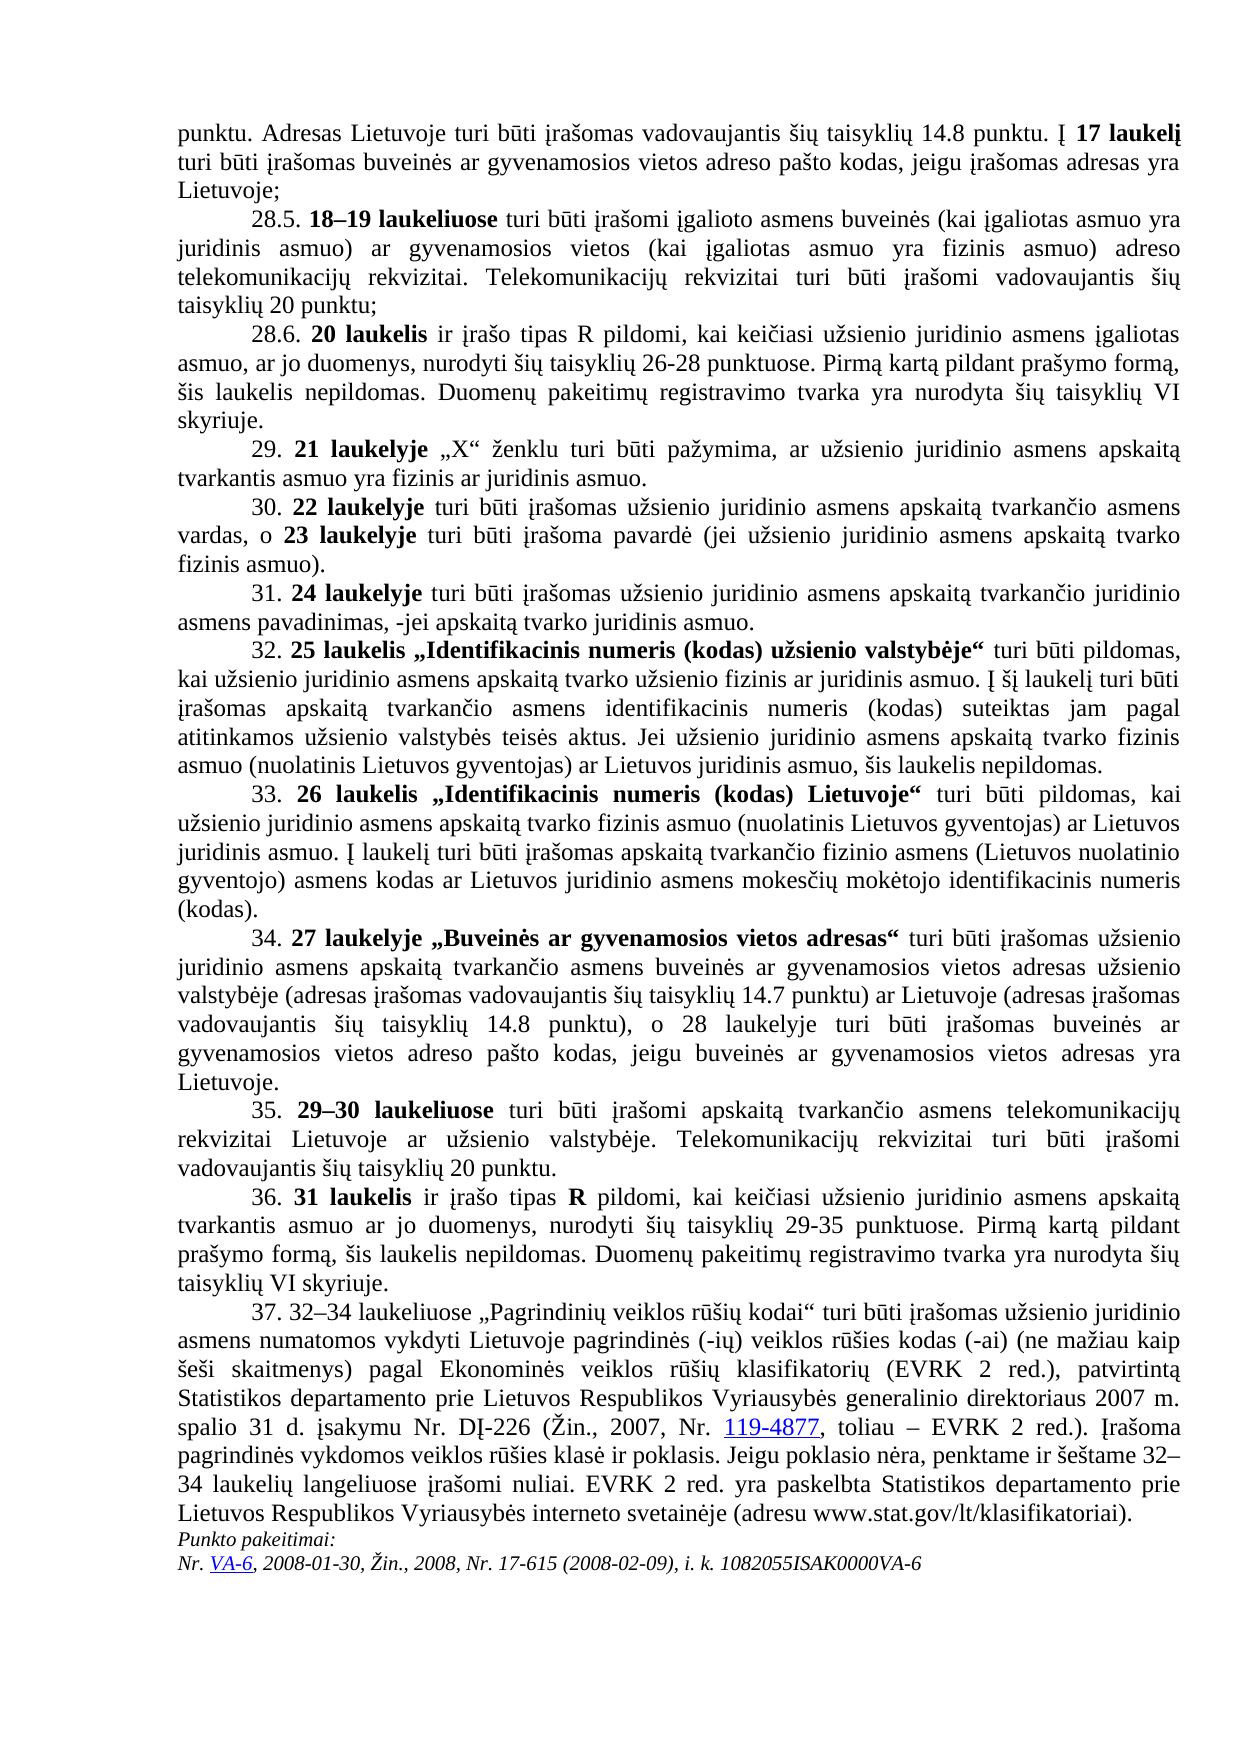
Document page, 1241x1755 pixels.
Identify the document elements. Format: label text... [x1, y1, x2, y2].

text punktu. Adresas Lietuvoje turi būti įrašomas vadovaujantis šių taisyklių 14.8 punktu. Į 17 laukelį turi būti įrašomas buveinės ar gyvenamosios vietos adreso pašto kodas, jeigu įrašomas adresas yra Lietuvoje; [177, 118, 1181, 204]
text 36. 31 laukelis ir įrašo tipas R pildomi, kai keičiasi užsienio juridinio asmens apskaitą tvarkantis asmuo ar jo duomenys, nurodyti šių taisyklių 29-35 punktuose. Pirmą kartą pildant prašymo formą, šis laukelis nepildomas. Duomenų pakeitimų registravimo tvarka yra nurodyta šių taisyklių VI skyriuje. [177, 1182, 1181, 1297]
text 28.6. 20 laukelis ir įrašo tipas R pildomi, kai keičiasi užsienio juridinio asmens įgaliotas asmuo, ar jo duomenys, nurodyti šių taisyklių 26-28 punktuose. Pirmą kartą pildant prašymo formą, šis laukelis nepildomas. Duomenų pakeitimų registravimo tvarka yra nurodyta šių taisyklių VI skyriuje. [177, 319, 1181, 434]
text 29. 21 laukelyje „X“ ženklu turi būti pažymima, ar užsienio juridinio asmens apskaitą tvarkantis asmuo yra fizinis ar juridinis asmuo. [177, 434, 1181, 492]
text 30. 22 laukelyje turi būti įrašomas užsienio juridinio asmens apskaitą tvarkančio asmens vardas, o 23 laukelyje turi būti įrašoma pavardė (jei užsienio juridinio asmens apskaitą tvarko fizinis asmuo). [177, 492, 1181, 578]
text 31. 24 laukelyje turi būti įrašomas užsienio juridinio asmens apskaitą tvarkančio juridinio asmens pavadinimas, -jei apskaitą tvarko juridinis asmuo. [177, 578, 1181, 636]
text 34. 27 laukelyje „Buveinės ar gyvenamosios vietos adresas“ turi būti įrašomas užsienio juridinio asmens apskaitą tvarkančio asmens buveinės ar gyvenamosios vietos adresas užsienio valstybėje (adresas įrašomas vadovaujantis šių taisyklių 14.7 punktu) ar Lietuvoje (adresas įrašomas vadovaujantis šių taisyklių 14.8 punktu), o 28 laukelyje turi būti įrašomas buveinės ar gyvenamosios vietos adreso pašto kodas, jeigu buveinės ar gyvenamosios vietos adresas yra Lietuvoje. [177, 923, 1181, 1096]
text 32. 25 laukelis „Identifikacinis numeris (kodas) užsienio valstybėje“ turi būti pildomas, kai užsienio juridinio asmens apskaitą tvarko užsienio fizinis ar juridinis asmuo. Į šį laukelį turi būti įrašomas apskaitą tvarkančio asmens identifikacinis numeris (kodas) suteiktas jam pagal atitinkamos užsienio valstybės teisės aktus. Jei užsienio juridinio asmens apskaitą tvarko fizinis asmuo (nuolatinis Lietuvos gyventojas) ar Lietuvos juridinis asmuo, šis laukelis nepildomas. [177, 636, 1181, 779]
text Nr. VA-6, 2008-01-30, Žin., 2008, Nr. 17-615 (2008-02-09), i. k. 1082055ISAK0000VA-6 [177, 1551, 1181, 1575]
text 35. 29–30 laukeliuose turi būti įrašomi apskaitą tvarkančio asmens telekomunikacijų rekvizitai Lietuvoje ar užsienio valstybėje. Telekomunikacijų rekvizitai turi būti įrašomi vadovaujantis šių taisyklių 20 punktu. [177, 1096, 1181, 1182]
text 28.5. 18–19 laukeliuose turi būti įrašomi įgalioto asmens buveinės (kai įgaliotas asmuo yra juridinis asmuo) ar gyvenamosios vietos (kai įgaliotas asmuo yra fizinis asmuo) adreso telekomunikacijų rekvizitai. Telekomunikacijų rekvizitai turi būti įrašomi vadovaujantis šių taisyklių 20 punktu; [177, 204, 1181, 319]
text 37. 32–34 laukeliuose „Pagrindinių veiklos rūšių kodai“ turi būti įrašomas užsienio juridinio asmens numatomos vykdyti Lietuvoje pagrindinės (-ių) veiklos rūšies kodas (-ai) (ne mažiau kaip šeši skaitmenys) pagal Ekonominės veiklos rūšių klasifikatorių (EVRK 2 red.), patvirtintą Statistikos departamento prie Lietuvos Respublikos Vyriausybės generalinio direktoriaus 2007 m. spalio 31 d. įsakymu Nr. DĮ-226 (Žin., 2007, Nr. 119-4877, toliau – EVRK 2 red.). Įrašoma pagrindinės vykdomos veiklos rūšies klasė ir poklasis. Jeigu poklasio nėra, penktame ir šeštame 32–34 laukelių langeliuose įrašomi nuliai. EVRK 2 red. yra paskelbta Statistikos departamento prie Lietuvos Respublikos Vyriausybės interneto svetainėje (adresu www.stat.gov/lt/klasifikatoriai). [177, 1297, 1181, 1527]
text Punkto pakeitimai: [177, 1527, 1181, 1551]
text 33. 26 laukelis „Identifikacinis numeris (kodas) Lietuvoje“ turi būti pildomas, kai užsienio juridinio asmens apskaitą tvarko fizinis asmuo (nuolatinis Lietuvos gyventojas) ar Lietuvos juridinis asmuo. Į laukelį turi būti įrašomas apskaitą tvarkančio fizinio asmens (Lietuvos nuolatinio gyventojo) asmens kodas ar Lietuvos juridinio asmens mokesčių mokėtojo identifikacinis numeris (kodas). [177, 779, 1181, 923]
